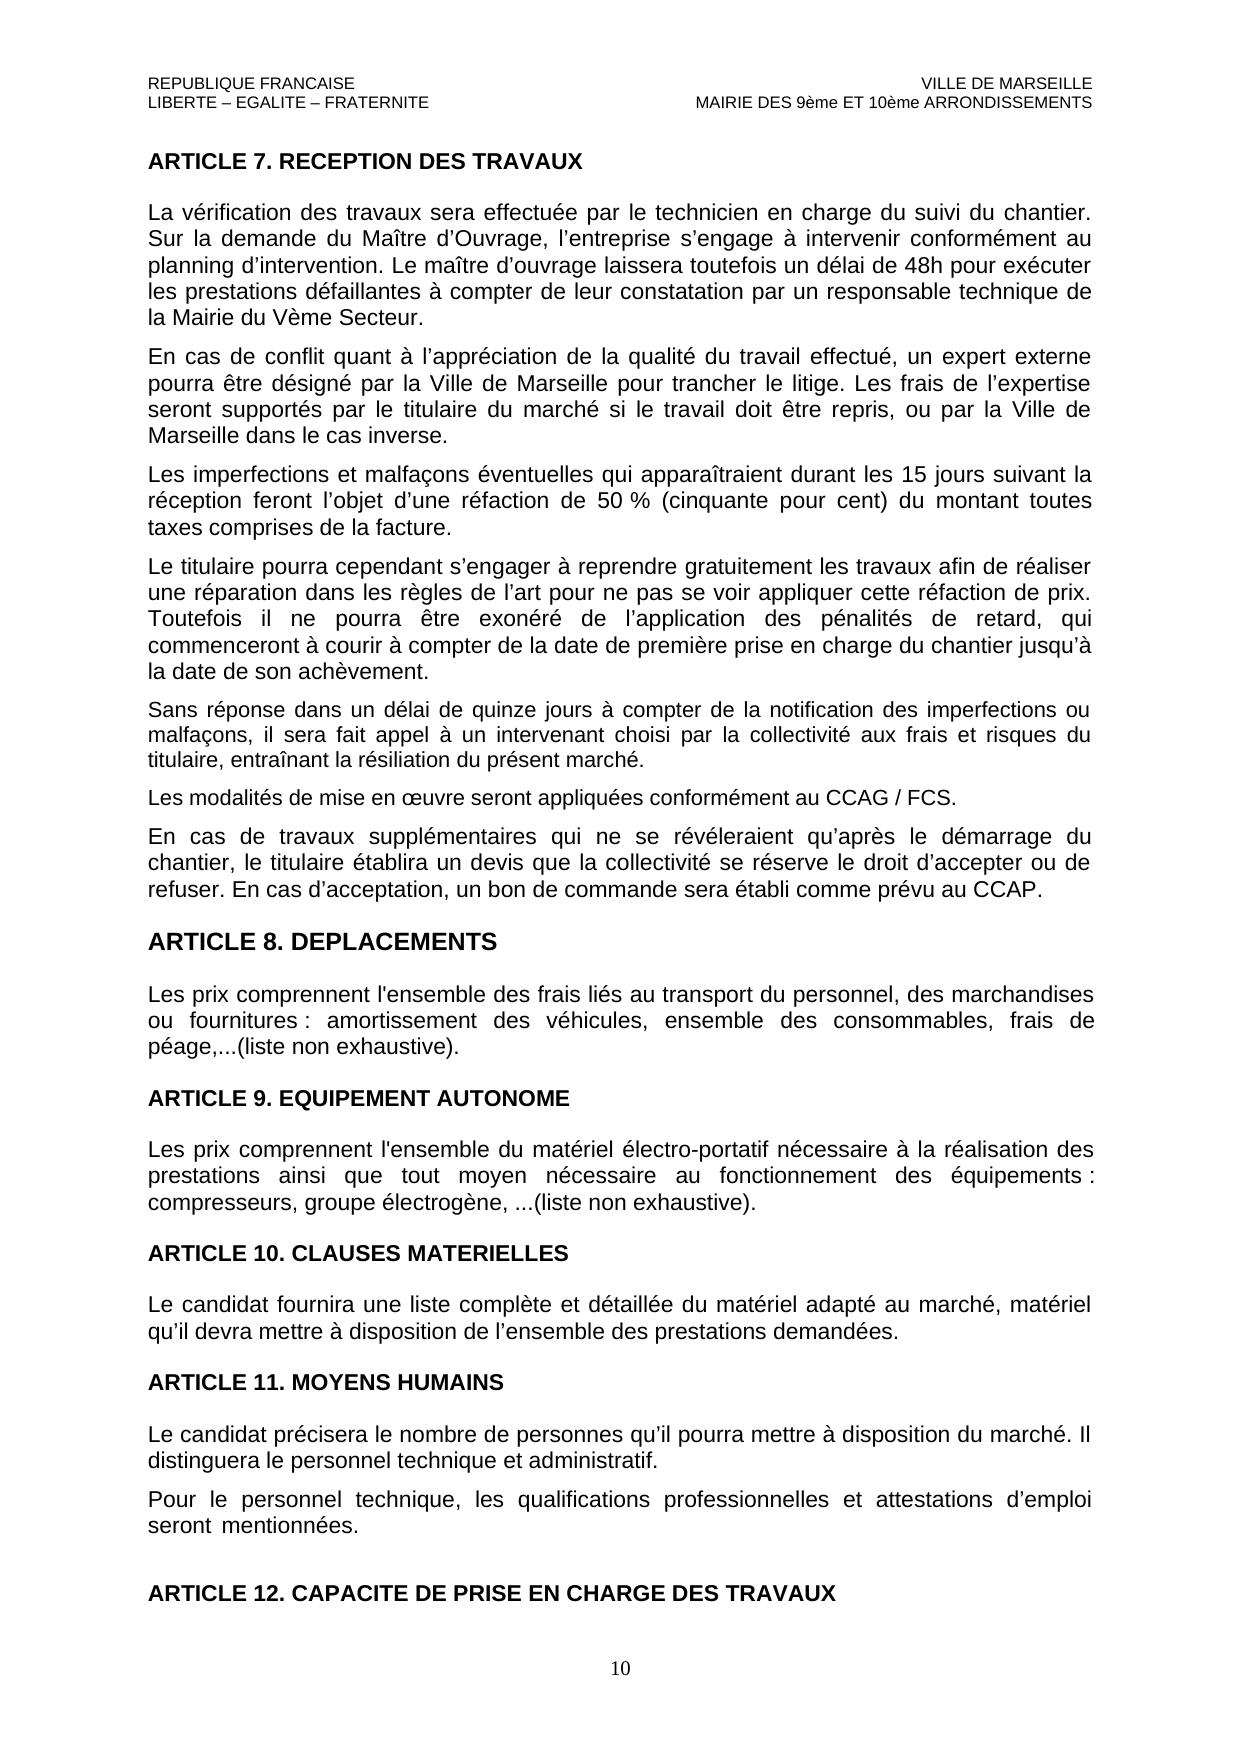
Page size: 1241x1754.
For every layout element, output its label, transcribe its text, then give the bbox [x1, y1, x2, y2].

text Les prix comprennent l'ensemble des frais liés au transport du personnel, des marchandises ou fournitures : amortissement des véhicules, ensemble des consommables, frais de péage,...(liste non exhaustive). [148, 981, 1095, 1060]
text Les modalités de mise en œuvre seront appliquées conformément au CCAG / FCS. [148, 785, 1092, 810]
text Sans réponse dans un délai de quinze jours à compter de la notification des imperfections ou malfaçons, il sera fait appel à un intervenant choisi par la collectivité aux frais et risques du titulaire, entraînant la résiliation du présent marché. [148, 697, 1092, 773]
subtitle ARTICLE 8. DEPLACEMENTS [148, 927, 1092, 956]
text ARTICLE 12. CAPACITE DE PRISE EN CHARGE DES TRAVAUX [148, 1551, 1092, 1606]
text Le candidat fournira une liste complète et détaillée du matériel adapté au marché, matériel qu’il devra mettre à disposition de l’ensemble des prestations demandées. [148, 1291, 1092, 1344]
subtitle ARTICLE 10. CLAUSES MATERIELLES [148, 1240, 1092, 1266]
subtitle ARTICLE 7. RECEPTION DES TRAVAUX [148, 148, 1092, 174]
text En cas de travaux supplémentaires qui ne se révéleraient qu’après le démarrage du chantier, le titulaire établira un devis que la collectivité se réserve le droit d’accepter ou de refuser. En cas d’acceptation, un bon de commande sera établi comme prévu au CCAP. [148, 823, 1092, 902]
text Les prix comprennent l'ensemble du matériel électro-portatif nécessaire à la réalisation des prestations ainsi que tout moyen nécessaire au fonctionnement des équipements : compresseurs, groupe électrogène, ...(liste non exhaustive). [148, 1136, 1095, 1215]
text Pour le personnel technique, les qualifications professionnelles et attestations d’emploi seront mentionnées. [148, 1486, 1092, 1538]
text Le titulaire pourra cependant s’engager à reprendre gratuitement les travaux afin de réaliser une réparation dans les règles de l’art pour ne pas se voir appliquer cette réfaction de prix. Toutefois il ne pourra être exonéré de l’application des pénalités de retard, qui commenceront à courir à compter de la date de première prise en charge du chantier jusqu’à la date de son achèvement. [148, 553, 1092, 684]
subtitle ARTICLE 9. EQUIPEMENT AUTONOME [148, 1085, 1092, 1111]
text Le candidat précisera le nombre de personnes qu’il pourra mettre à disposition du marché. Il distinguera le personnel technique et administratif. [148, 1421, 1092, 1473]
text La vérification des travaux sera effectuée par le technicien en charge du suivi du chantier. Sur la demande du Maître d’Ouvrage, l’entreprise s’engage à intervenir conformément au planning d’intervention. Le maître d’ouvrage laissera toutefois un délai de 48h pour exécuter les prestations défaillantes à compter de leur constatation par un responsable technique de la Mairie du Vème Secteur. [148, 199, 1092, 331]
subtitle ARTICLE 11. MOYENS HUMAINS [148, 1369, 1092, 1396]
text En cas de conflit quant à l’appréciation de la qualité du travail effectué, un expert externe pourra être désigné par la Ville de Marseille pour trancher le litige. Les frais de l’expertise seront supportés par le titulaire du marché si le travail doit être repris, ou par la Ville de Marseille dans le cas inverse. [148, 343, 1092, 449]
text Les imperfections et malfaçons éventuelles qui apparaîtraient durant les 15 jours suivant la réception feront l’objet d’une réfaction de 50 % (cinquante pour cent) du montant toutes taxes comprises de la facture. [148, 461, 1092, 540]
